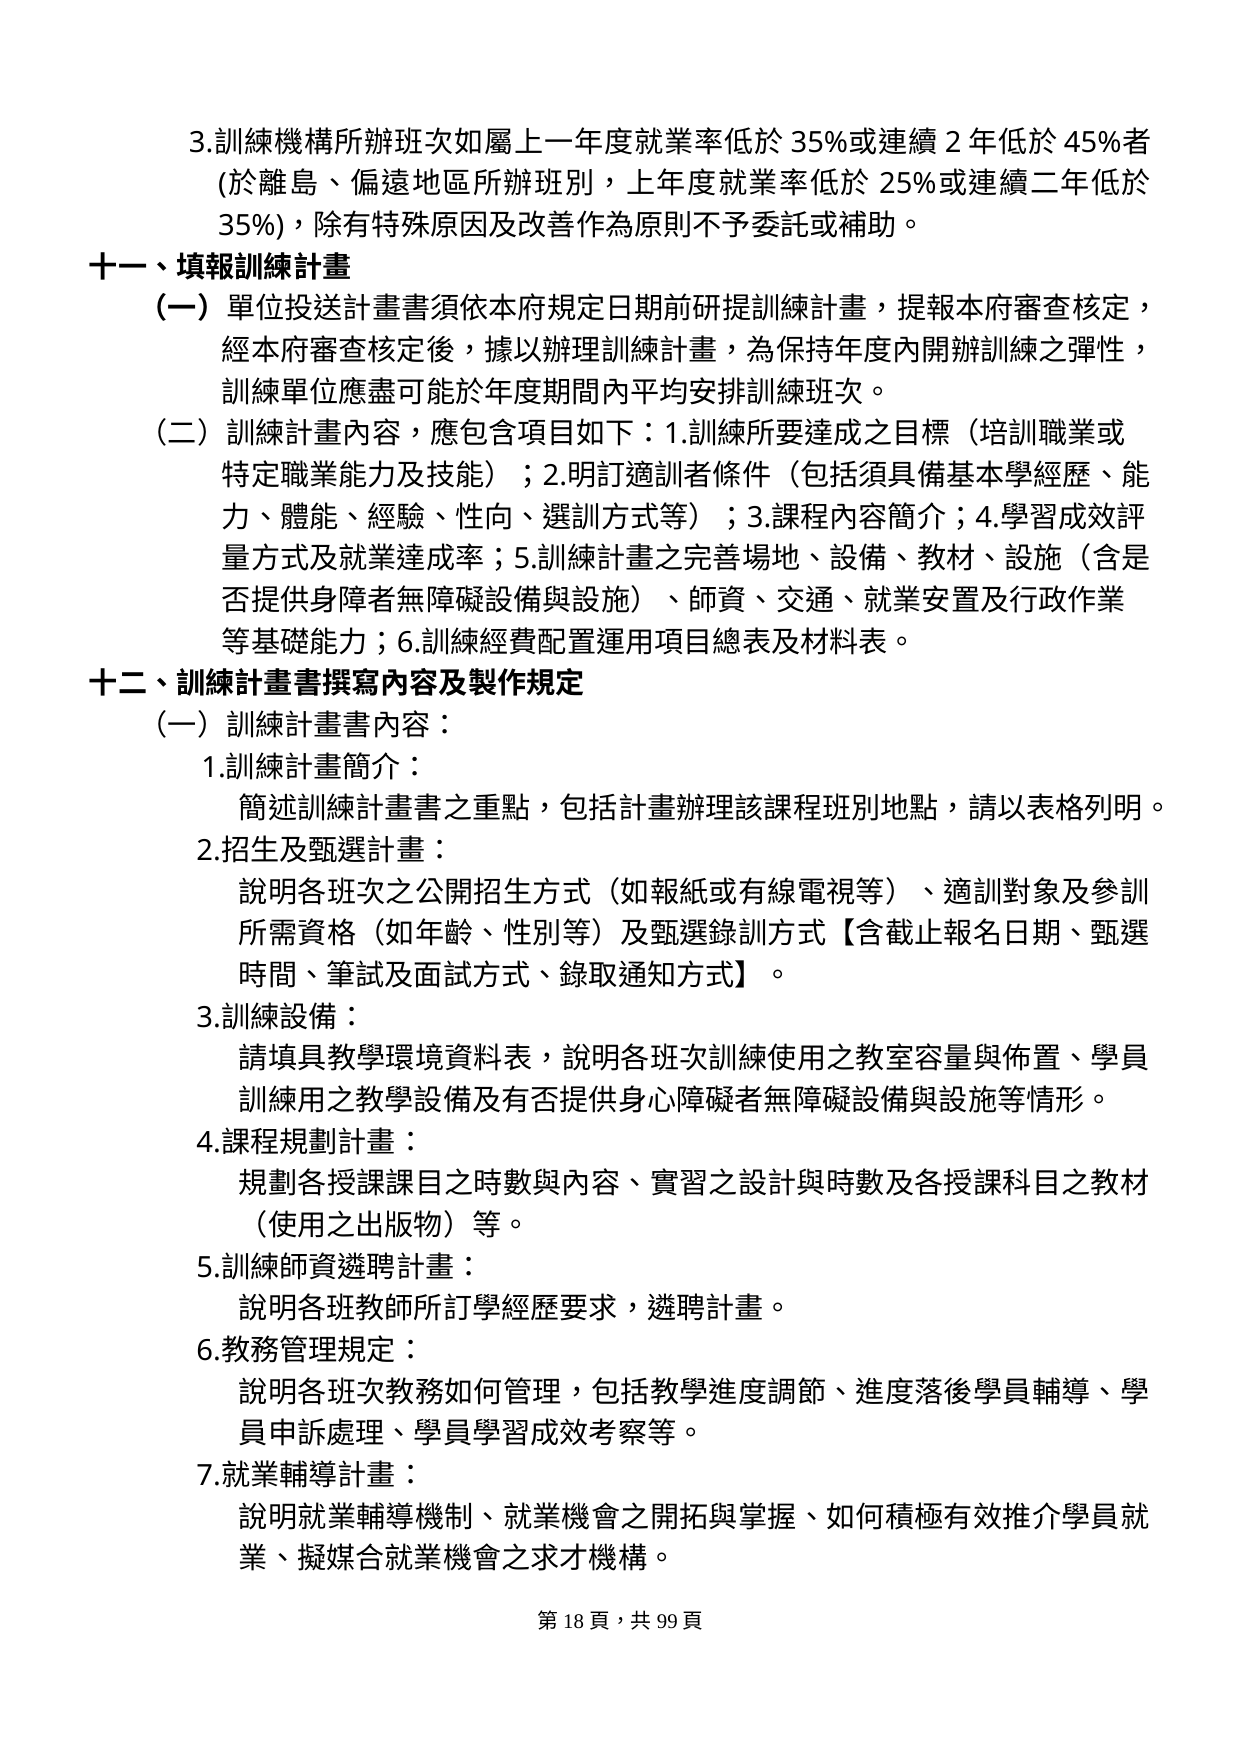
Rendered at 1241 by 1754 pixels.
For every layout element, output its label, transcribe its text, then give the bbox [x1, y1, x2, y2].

text 4.課程規劃計畫： [189, 1119, 1152, 1161]
text （二）訓練計畫內容，應包含項目如下：1.訓練所要達成之目標（培訓職業或特定職業能力及技能）；2.明訂適訓者條件（包括須具備基本學經歷、能力、體能、經驗、性向、選訓方式等）；3.課程內容簡介；4.學習成效評量方式及就業達成率；5.訓練計畫之完善場地、設備、教材、設施（含是否提供身障者無障礙設備與設施）、師資、交通、就業安置及行政作業等基礎能力；6.訓練經費配置運用項目總表及材料表。 [138, 411, 1152, 661]
text 3.訓練設備： [189, 994, 1152, 1036]
text 規劃各授課課目之時數與內容、實習之設計與時數及各授課科目之教材（使用之出版物）等。 [239, 1161, 1152, 1244]
text 5.訓練師資遴聘計畫： [189, 1244, 1152, 1286]
subtitle 十二、訓練計畫書撰寫內容及製作規定 [89, 661, 1152, 702]
text 2.招生及甄選計畫： [189, 827, 1152, 869]
subtitle 十一、填報訓練計畫 [89, 244, 1152, 286]
text （一）訓練計畫書內容： [138, 702, 1152, 744]
text 簡述訓練計畫書之重點，包括計畫辦理該課程班別地點，請以表格列明。 [239, 786, 1152, 827]
text 說明各班次教務如何管理，包括教學進度調節、進度落後學員輔導、學員申訴處理、學員學習成效考察等。 [239, 1369, 1152, 1452]
text 說明各班次之公開招生方式（如報紙或有線電視等）、適訓對象及參訓所需資格（如年齡、性別等）及甄選錄訓方式【含截止報名日期、甄選時間、筆試及面試方式、錄取通知方式】。 [239, 869, 1152, 994]
text 1.訓練計畫簡介： [201, 744, 1152, 786]
text 6.教務管理規定： [189, 1327, 1152, 1369]
text 說明就業輔導機制、就業機會之開拓與掌握、如何積極有效推介學員就業、擬媒合就業機會之求才機構。 [239, 1494, 1152, 1577]
text 7.就業輔導計畫： [189, 1452, 1152, 1494]
text 請填具教學環境資料表，說明各班次訓練使用之教室容量與佈置、學員訓練用之教學設備及有否提供身心障礙者無障礙設備與設施等情形。 [239, 1036, 1152, 1119]
text （一）單位投送計畫書須依本府規定日期前研提訓練計畫，提報本府審查核定，經本府審查核定後，據以辦理訓練計畫，為保持年度內開辦訓練之彈性，訓練單位應盡可能於年度期間內平均安排訓練班次。 [138, 286, 1152, 411]
text 3.訓練機構所辦班次如屬上一年度就業率低於35%或連續2年低於45%者(於離島、偏遠地區所辦班別，上年度就業率低於25%或連續二年低於35%)，除有特殊原因及改善作為原則不予委託或補助。 [189, 119, 1152, 244]
text 說明各班教師所訂學經歷要求，遴聘計畫。 [239, 1286, 1152, 1327]
